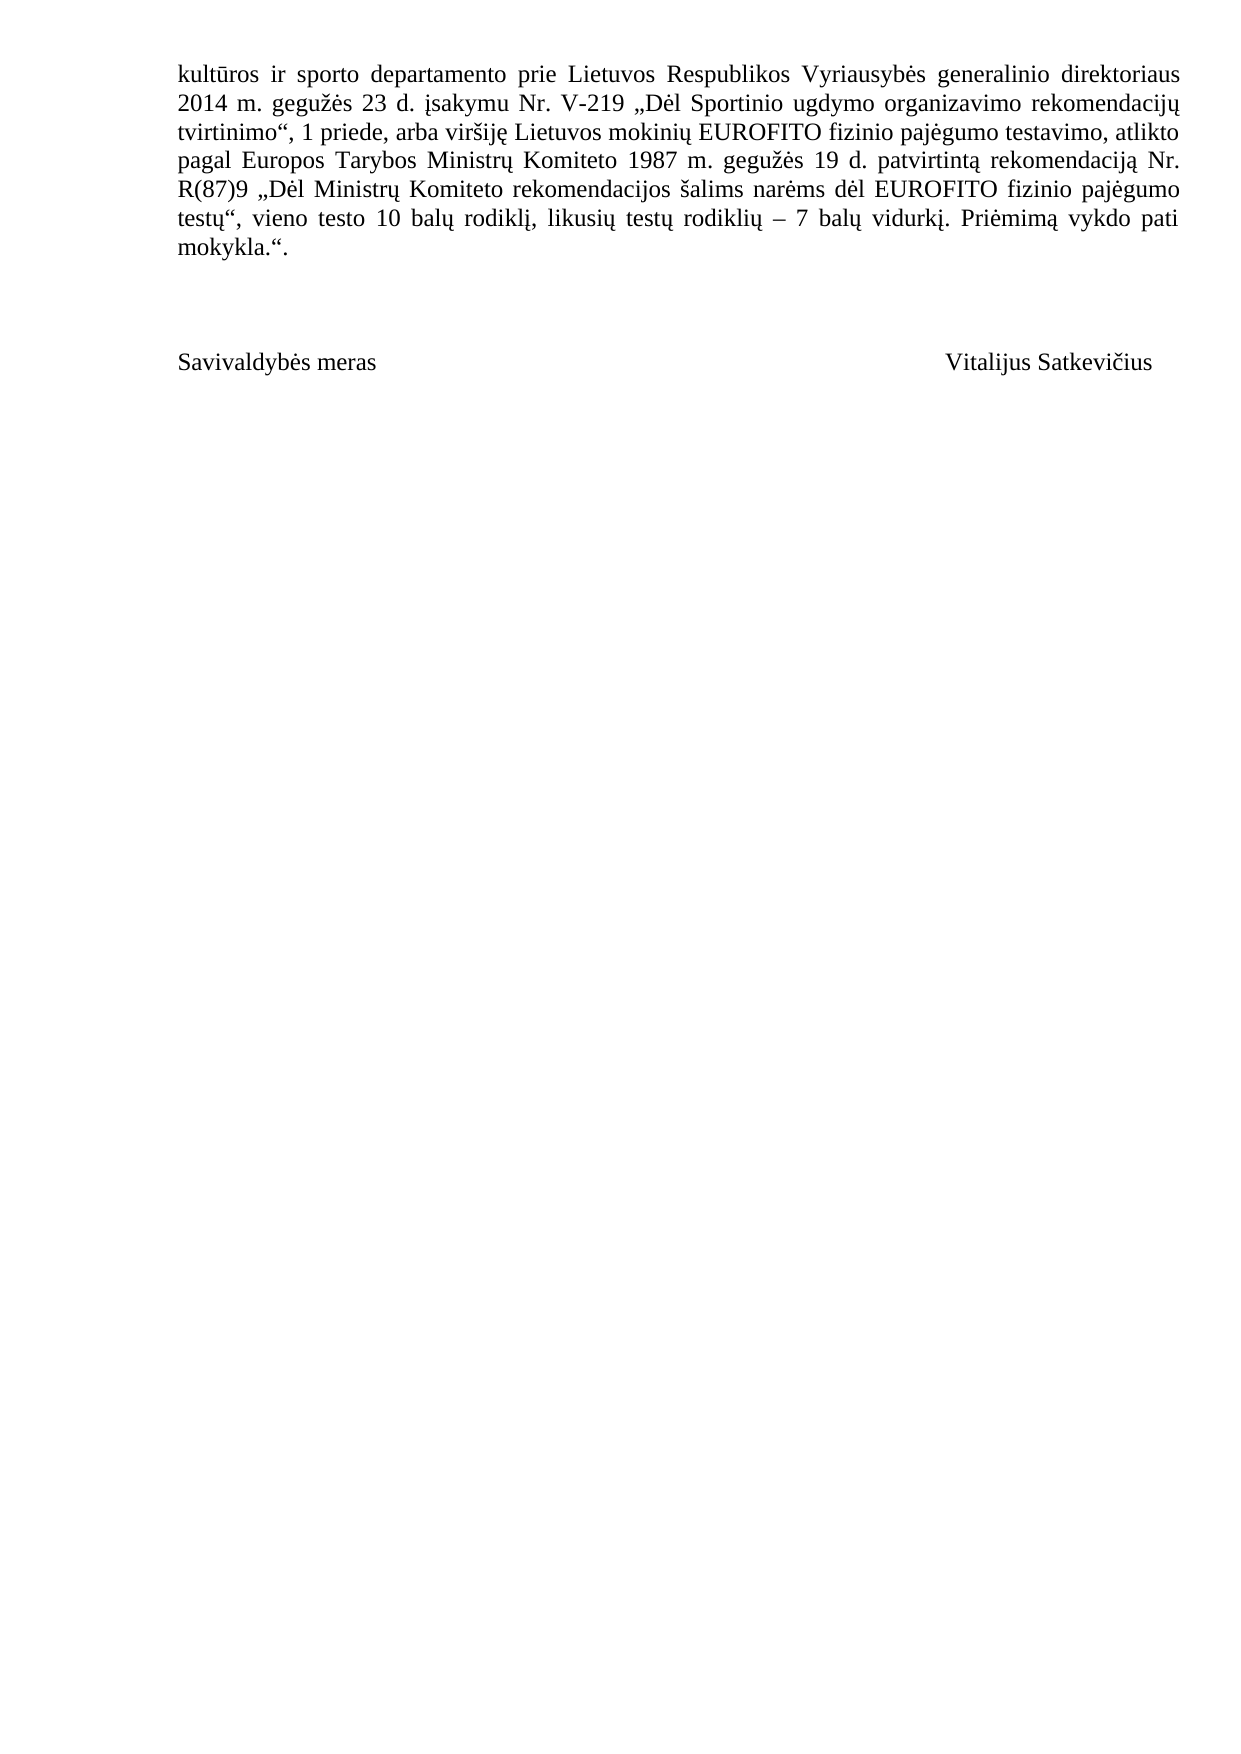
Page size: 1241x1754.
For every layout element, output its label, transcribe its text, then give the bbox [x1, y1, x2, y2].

text Savivaldybės meras Vitalijus Satkevičius [177, 347, 1181, 375]
text kultūros ir sporto departamento prie Lietuvos Respublikos Vyriausybės generalinio direktoriaus 2014 m. gegužės 23 d. įsakymu Nr. V-219 „Dėl Sportinio ugdymo organizavimo rekomendacijų tvirtinimo“, 1 priede, arba viršiję Lietuvos mokinių EUROFITO fizinio pajėgumo testavimo, atlikto pagal Europos Tarybos Ministrų Komiteto 1987 m. gegužės 19 d. patvirtintą rekomendaciją Nr. R(87)9 „Dėl Ministrų Komiteto rekomendacijos šalims narėms dėl EUROFITO fizinio pajėgumo testų“, vieno testo 10 balų rodiklį, likusių testų rodiklių – 7 balų vidurkį. Priėmimą vykdo pati mokykla.“. [177, 59, 1181, 260]
